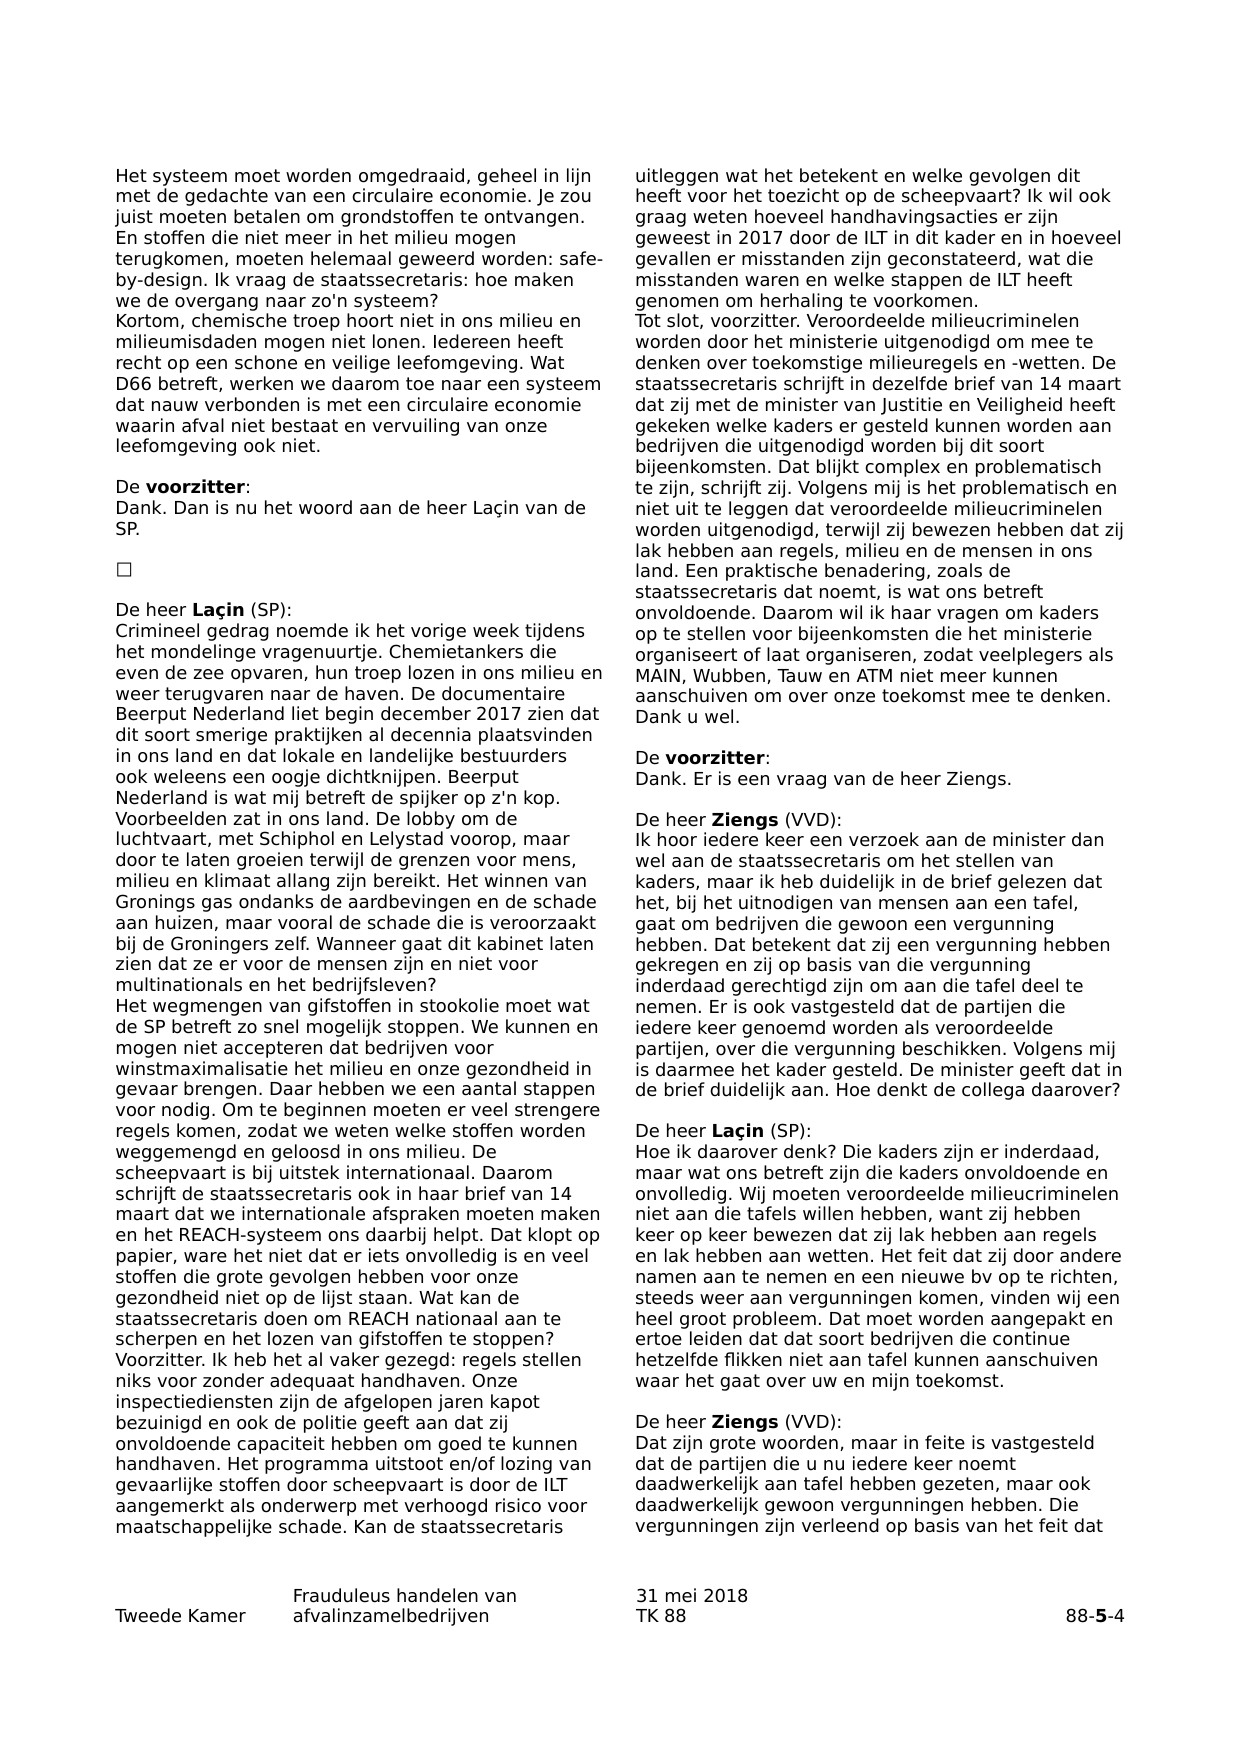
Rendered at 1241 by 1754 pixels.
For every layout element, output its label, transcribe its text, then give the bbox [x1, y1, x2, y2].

text Het systeem moet worden omgedraaid, geheel in lijn met de gedachte van een circulaire economie. Je zou juist moeten betalen om grondstoffen te ontvangen. En stoffen die niet meer in het milieu mogen terugkomen, moeten helemaal geweerd worden: safe-by-design. Ik vraag de staatssecretaris: hoe maken we de overgang naar zo'n systeem? [115, 165, 605, 311]
text Dank. Er is een vraag van de heer Ziengs. [635, 768, 1125, 789]
text Crimineel gedrag noemde ik het vorige week tijdens het mondelinge vragenuurtje. Chemietankers die even de zee opvaren, hun troep lozen in ons milieu en weer terugvaren naar de haven. De documentaire Beerput Nederland liet begin december 2017 zien dat dit soort smerige praktijken al decennia plaatsvinden in ons land en dat lokale en landelijke bestuurders ook weleens een oogje dichtknijpen. Beerput Nederland is wat mij betreft de spijker op z'n kop. Voorbeelden zat in ons land. De lobby om de luchtvaart, met Schiphol en Lelystad voorop, maar door te laten groeien terwijl de grenzen voor mens, milieu en klimaat allang zijn bereikt. Het winnen van Gronings gas ondanks de aardbevingen en de schade aan huizen, maar vooral de schade die is veroorzaakt bij de Groningers zelf. Wanneer gaat dit kabinet laten zien dat ze er voor de mensen zijn en niet voor multinationals en het bedrijfsleven? [115, 621, 605, 996]
text Ik hoor iedere keer een verzoek aan de minister dan wel aan de staatssecretaris om het stellen van kaders, maar ik heb duidelijk in de brief gelezen dat het, bij het uitnodigen van mensen aan een tafel, gaat om bedrijven die gewoon een vergunning hebben. Dat betekent dat zij een vergunning hebben gekregen en zij op basis van die vergunning inderdaad gerechtigd zijn om aan die tafel deel te nemen. Er is ook vastgesteld dat de partijen die iedere keer genoemd worden als veroordeelde partijen, over die vergunning beschikken. Volgens mij is daarmee het kader gesteld. De minister geeft dat in de brief duidelijk aan. Hoe denkt de collega daarover? [635, 830, 1125, 1101]
text De heer Ziengs (VVD): [635, 809, 1125, 830]
text ⬜ [115, 559, 605, 580]
text Voorzitter. Ik heb het al vaker gezegd: regels stellen niks voor zonder adequaat handhaven. Onze inspectiediensten zijn de afgelopen jaren kapot bezuinigd en ook de politie geeft aan dat zij onvoldoende capaciteit hebben om goed te kunnen handhaven. Het programma uitstoot en/of lozing van gevaarlijke stoffen door scheepvaart is door de ILT aangemerkt als onderwerp met verhoogd risico voor maatschappelijke schade. Kan de staatssecretaris [115, 1350, 605, 1537]
text De voorzitter: [635, 748, 1125, 768]
text Dat zijn grote woorden, maar in feite is vastgesteld dat de partijen die u nu iedere keer noemt daadwerkelijk aan tafel hebben gezeten, maar ook daadwerkelijk gewoon vergunningen hebben. Die vergunningen zijn verleend op basis van het feit dat [635, 1432, 1125, 1537]
text De heer Laçin (SP): [635, 1121, 1125, 1142]
text De heer Laçin (SP): [115, 600, 605, 621]
text Het wegmengen van gifstoffen in stookolie moet wat de SP betreft zo snel mogelijk stoppen. We kunnen en mogen niet accepteren dat bedrijven voor winstmaximalisatie het milieu en onze gezondheid in gevaar brengen. Daar hebben we een aantal stappen voor nodig. Om te beginnen moeten er veel strengere regels komen, zodat we weten welke stoffen worden weggemengd en geloosd in ons milieu. De scheepvaart is bij uitstek internationaal. Daarom schrijft de staatssecretaris ook in haar brief van 14 maart dat we internationale afspraken moeten maken en het REACH-systeem ons daarbij helpt. Dat klopt op papier, ware het niet dat er iets onvolledig is en veel stoffen die grote gevolgen hebben voor onze gezondheid niet op de lijst staan. Wat kan de staatssecretaris doen om REACH nationaal aan te scherpen en het lozen van gifstoffen te stoppen? [115, 996, 605, 1350]
text Kortom, chemische troep hoort niet in ons milieu en milieumisdaden mogen niet lonen. Iedereen heeft recht op een schone en veilige leefomgeving. Wat D66 betreft, werken we daarom toe naar een systeem dat nauw verbonden is met een circulaire economie waarin afval niet bestaat en vervuiling van onze leefomgeving ook niet. [115, 311, 605, 457]
text Hoe ik daarover denk? Die kaders zijn er inderdaad, maar wat ons betreft zijn die kaders onvoldoende en onvolledig. Wij moeten veroordeelde milieucriminelen niet aan die tafels willen hebben, want zij hebben keer op keer bewezen dat zij lak hebben aan regels en lak hebben aan wetten. Het feit dat zij door andere namen aan te nemen en een nieuwe bv op te richten, steeds weer aan vergunningen komen, vinden wij een heel groot probleem. Dat moet worden aangepakt en ertoe leiden dat dat soort bedrijven die continue hetzelfde flikken niet aan tafel kunnen aanschuiven waar het gaat over uw en mijn toekomst. [635, 1142, 1125, 1392]
text Tot slot, voorzitter. Veroordeelde milieucriminelen worden door het ministerie uitgenodigd om mee te denken over toekomstige milieuregels en -wetten. De staatssecretaris schrijft in dezelfde brief van 14 maart dat zij met de minister van Justitie en Veiligheid heeft gekeken welke kaders er gesteld kunnen worden aan bedrijven die uitgenodigd worden bij dit soort bijeenkomsten. Dat blijkt complex en problematisch te zijn, schrijft zij. Volgens mij is het problematisch en niet uit te leggen dat veroordeelde milieucriminelen worden uitgenodigd, terwijl zij bewezen hebben dat zij lak hebben aan regels, milieu en de mensen in ons land. Een praktische benadering, zoals de staatssecretaris dat noemt, is wat ons betreft onvoldoende. Daarom wil ik haar vragen om kaders op te stellen voor bijeenkomsten die het ministerie organiseert of laat organiseren, zodat veelplegers als MAIN, Wubben, Tauw en ATM niet meer kunnen aanschuiven om over onze toekomst mee te denken. Dank u wel. [635, 311, 1125, 728]
text De heer Ziengs (VVD): [635, 1412, 1125, 1432]
text uitleggen wat het betekent en welke gevolgen dit heeft voor het toezicht op de scheepvaart? Ik wil ook graag weten hoeveel handhavingsacties er zijn geweest in 2017 door de ILT in dit kader en in hoeveel gevallen er misstanden zijn geconstateerd, wat die misstanden waren en welke stappen de ILT heeft genomen om herhaling te voorkomen. [635, 165, 1125, 311]
text Dank. Dan is nu het woord aan de heer Laçin van de SP. [115, 498, 605, 539]
text De voorzitter: [115, 477, 605, 498]
